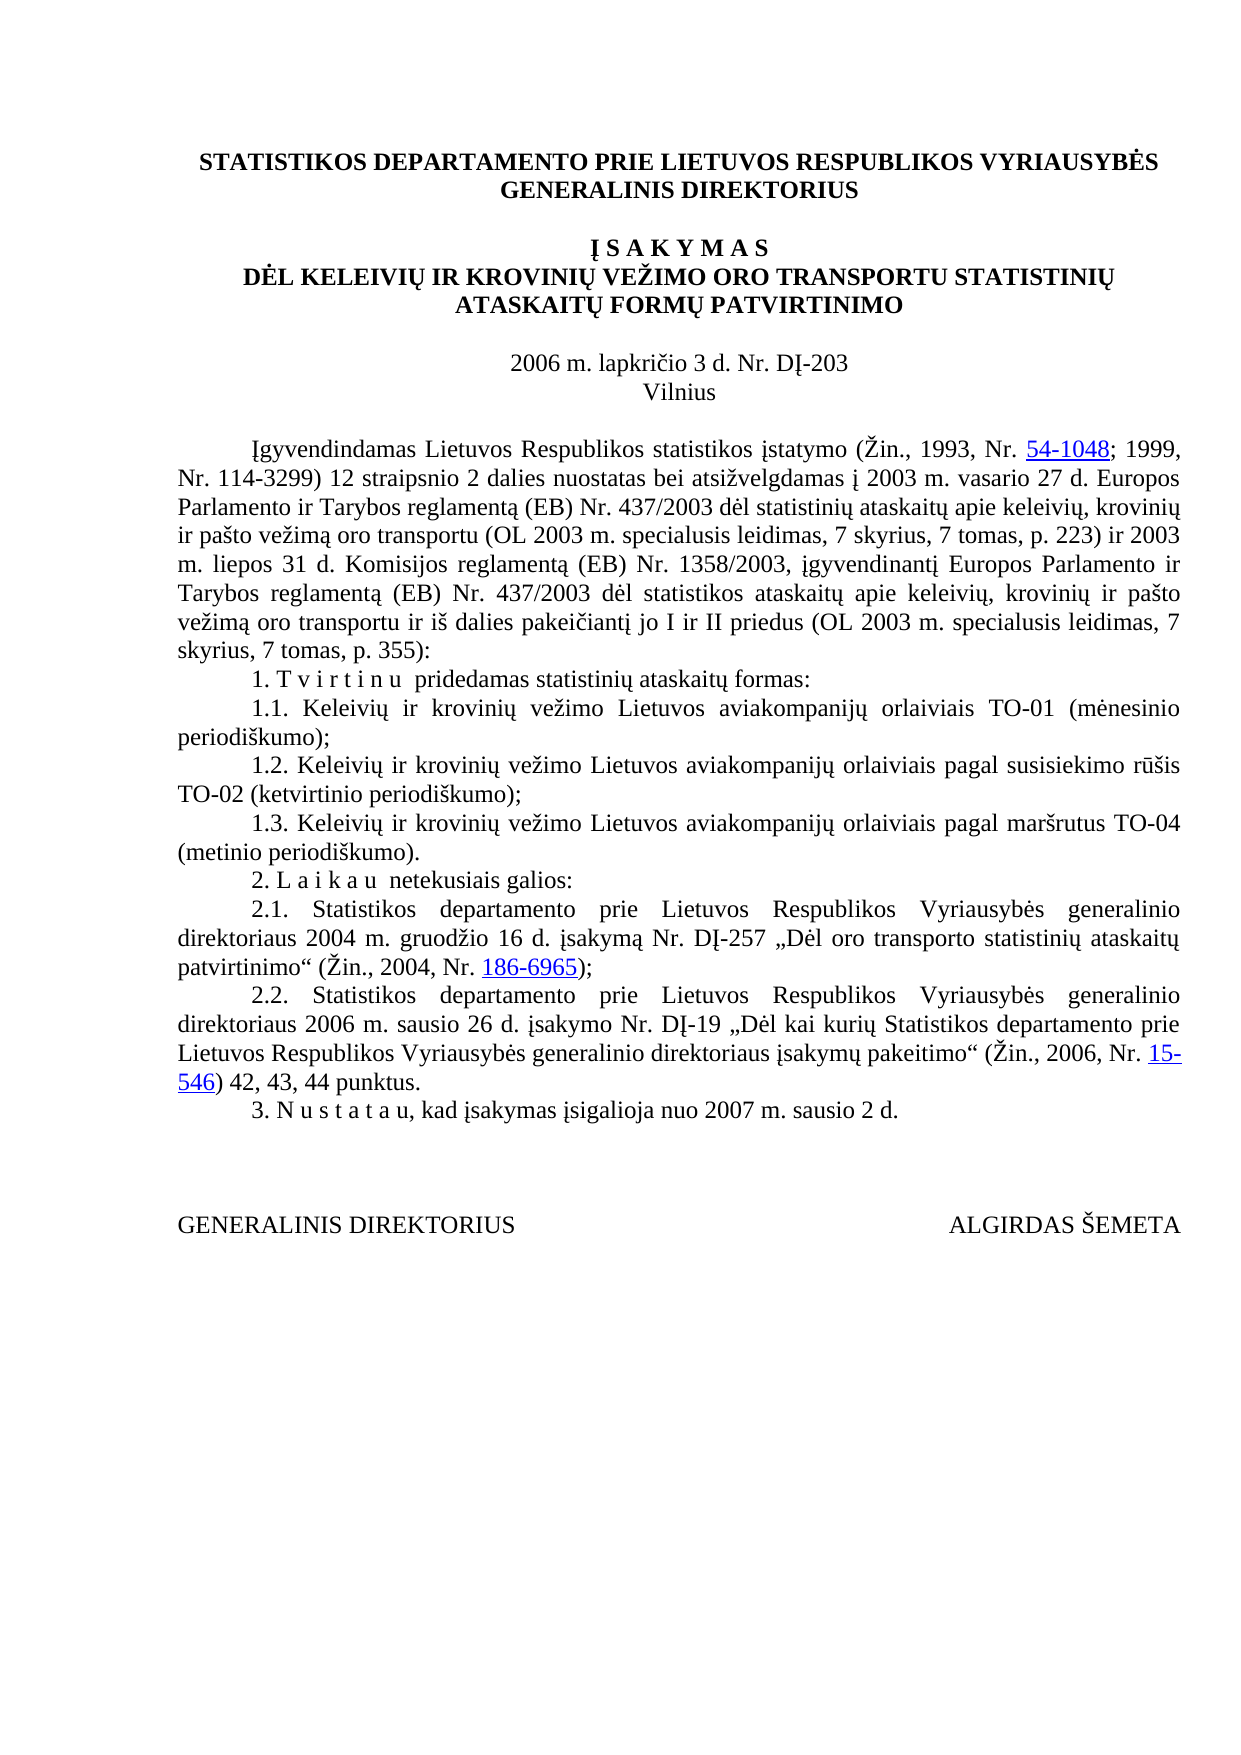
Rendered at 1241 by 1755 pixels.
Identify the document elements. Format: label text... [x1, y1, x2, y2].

text 2. Laikau netekusiais galios: [177, 866, 1181, 894]
text Įgyvendindamas Lietuvos Respublikos statistikos įstatymo (Žin., 1993, Nr. 54-1048; 1999, Nr. 114-3299) 12 straipsnio 2 dalies nuostatas bei atsižvelgdamas į 2003 m. vasario 27 d. Europos Parlamento ir Tarybos reglamentą (EB) Nr. 437/2003 dėl statistinių ataskaitų apie keleivių, krovinių ir pašto vežimą oro transportu (OL 2003 m. specialusis leidimas, 7 skyrius, 7 tomas, p. 223) ir 2003 m. liepos 31 d. Komisijos reglamentą (EB) Nr. 1358/2003, įgyvendinantį Europos Parlamento ir Tarybos reglamentą (EB) Nr. 437/2003 dėl statistikos ataskaitų apie keleivių, krovinių ir pašto vežimą oro transportu ir iš dalies pakeičiantį jo I ir II priedus (OL 2003 m. specialusis leidimas, 7 skyrius, 7 tomas, p. 355): [177, 434, 1181, 664]
text 1.2. Keleivių ir krovinių vežimo Lietuvos aviakompanijų orlaiviais pagal susisiekimo rūšis TO-02 (ketvirtinio periodiškumo); [177, 751, 1181, 808]
text Į S A K Y M A S [177, 233, 1181, 262]
text DĖL KELEIVIŲ IR KROVINIŲ VEŽIMO ORO TRANSPORTU STATISTINIŲ ATASKAITŲ FORMŲ PATVIRTINIMO [177, 262, 1181, 319]
text STATISTIKOS DEPARTAMENTO PRIE LIETUVOS RESPUBLIKOS VYRIAUSYBĖS GENERALINIS DIREKTORIUS [177, 147, 1181, 204]
text 1.3. Keleivių ir krovinių vežimo Lietuvos aviakompanijų orlaiviais pagal maršrutus TO-04 (metinio periodiškumo). [177, 808, 1181, 866]
text 2006 m. lapkričio 3 d. Nr. DĮ-203 [177, 348, 1181, 377]
text 2.2. Statistikos departamento prie Lietuvos Respublikos Vyriausybės generalinio direktoriaus 2006 m. sausio 26 d. įsakymo Nr. DĮ-19 „Dėl kai kurių Statistikos departamento prie Lietuvos Respublikos Vyriausybės generalinio direktoriaus įsakymų pakeitimo“ (Žin., 2006, Nr. 15-546) 42, 43, 44 punktus. [177, 981, 1181, 1096]
text Vilnius [177, 377, 1181, 406]
text 3. Nustatau, kad įsakymas įsigalioja nuo 2007 m. sausio 2 d. [177, 1096, 1181, 1124]
text 2.1. Statistikos departamento prie Lietuvos Respublikos Vyriausybės generalinio direktoriaus 2004 m. gruodžio 16 d. įsakymą Nr. DĮ-257 „Dėl oro transporto statistinių ataskaitų patvirtinimo“ (Žin., 2004, Nr. 186-6965); [177, 894, 1181, 981]
text 1.1. Keleivių ir krovinių vežimo Lietuvos aviakompanijų orlaiviais TO-01 (mėnesinio periodiškumo); [177, 693, 1181, 751]
text GENERALINIS DIREKTORIUS ALGIRDAS ŠEMETA [177, 1211, 1181, 1239]
text 1. Tvirtinu pridedamas statistinių ataskaitų formas: [177, 664, 1181, 693]
